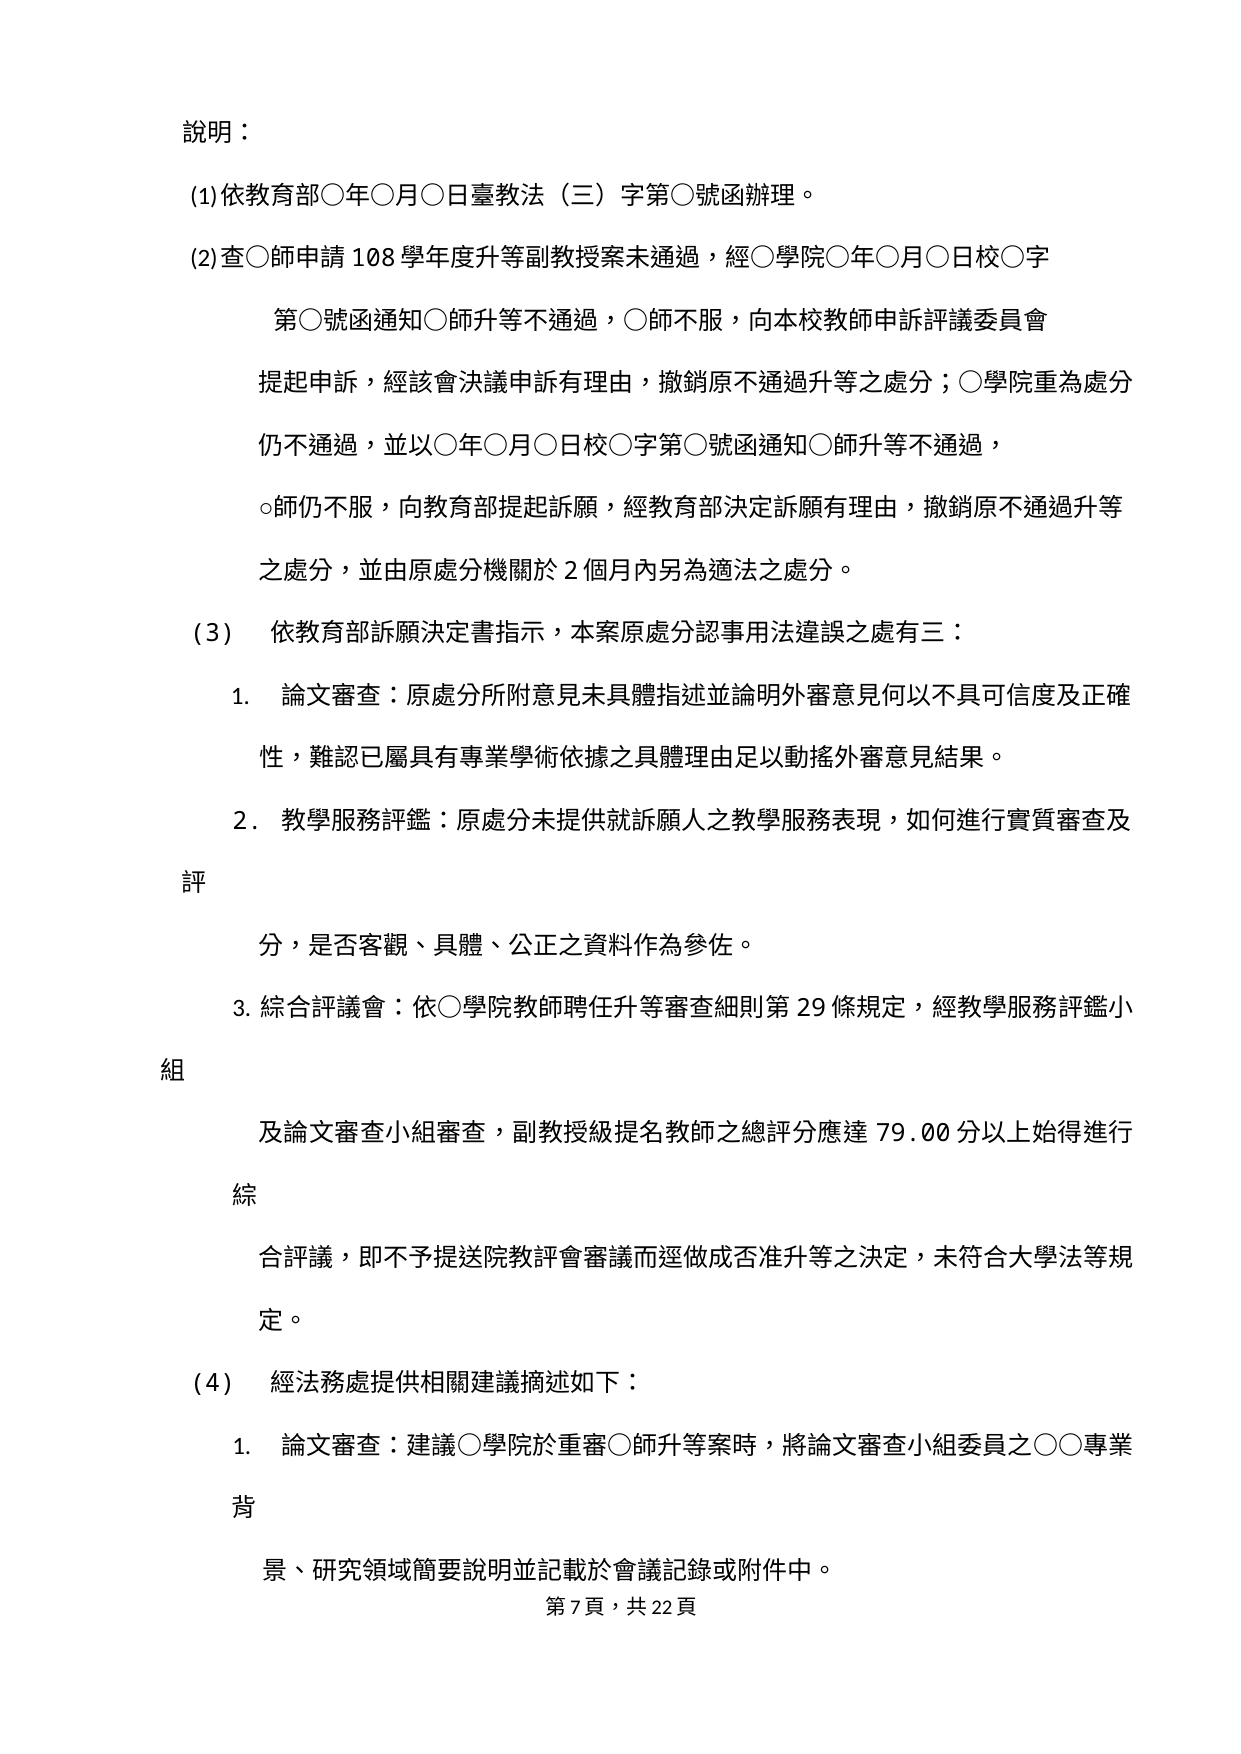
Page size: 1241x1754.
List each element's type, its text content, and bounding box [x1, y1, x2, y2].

text 分，是否客觀、具體、公正之資料作為參佐。 [232, 902, 1134, 964]
text 提起申訴，經該會決議申訴有理由，撤銷原不通過升等之處分；○學院重為處分 [182, 339, 1134, 402]
text 性，難認已屬具有專業學術依據之具體理由足以動搖外審意見結果。 [231, 714, 1134, 777]
text 定。 [232, 1277, 1134, 1339]
list 查○師申請108學年度升等副教授案未通過，經○學院○年○月○日校○字 [171, 214, 1134, 277]
text 景、研究領域簡要說明並記載於會議記錄或附件中。 [232, 1527, 1134, 1589]
text 仍不通過，並以○年○月○日校○字第○號函通知○師升等不通過， [182, 402, 1134, 464]
list 綜合評議會：依○學院教師聘任升等審查細則第29條規定，經教學服務評鑑小組 [161, 964, 1134, 1089]
list 依教育部訴願決定書指示，本案原處分認事用法違誤之處有三： [171, 589, 1134, 652]
text ○師仍不服，向教育部提起訴願，經教育部決定訴願有理由，撤銷原不通過升等 [182, 464, 1134, 527]
list 經法務處提供相關建議摘述如下： [171, 1339, 1134, 1402]
list 論文審查：建議○學院於重審○師升等案時，將論文審查小組委員之○○專業背 [231, 1402, 1134, 1527]
text 及論文審查小組審查，副教授級提名教師之總評分應達79.00分以上始得進行綜 [232, 1089, 1134, 1214]
text 之處分，並由原處分機關於2個月內另為適法之處分。 [182, 527, 1134, 589]
list 教學服務評鑑：原處分未提供就訴願人之教學服務表現，如何進行實質審查及評 [181, 777, 1134, 902]
list ​論文審查：原處分所附意見未具體指述並論明外審意見何以不具可信度及正確 [231, 652, 1134, 714]
text 說明： [182, 89, 1134, 152]
text 第○號函通知○師升等不通過，○師不服，向本校教師申訴評議委員會 [108, 277, 1134, 339]
text 合評議，即不予提送院教評會審議而逕做成否准升等之決定，未符合大學法等規 [232, 1214, 1134, 1277]
list 依教育部○年○月○日臺教法（三）字第○號函辦理。 [171, 152, 1134, 214]
